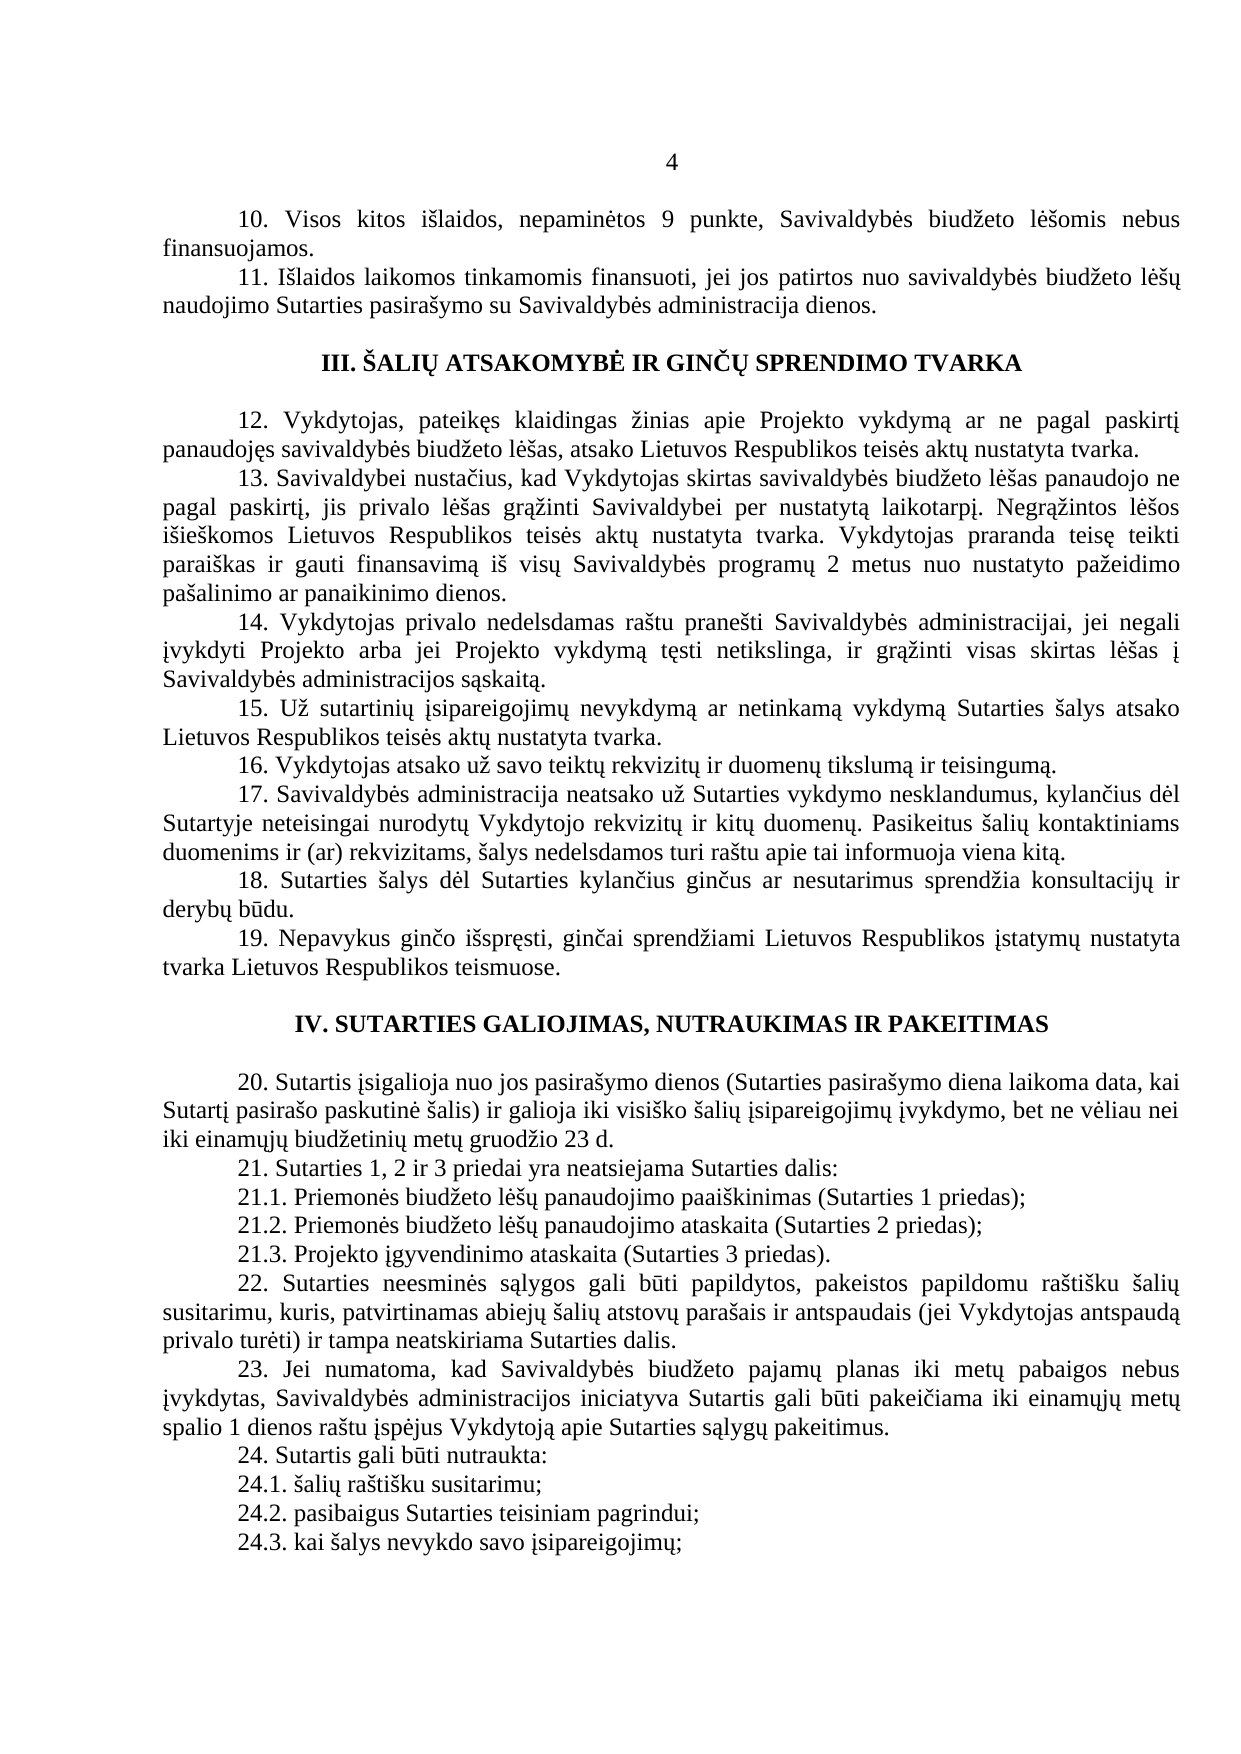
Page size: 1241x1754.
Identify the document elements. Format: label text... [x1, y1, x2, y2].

text 21. Sutarties 1, 2 ir 3 priedai yra neatsiejama Sutarties dalis: [162, 1153, 1181, 1182]
text 21.2. Priemonės biudžeto lėšų panaudojimo ataskaita (Sutarties 2 priedas); [162, 1211, 1181, 1239]
text 24. Sutartis gali būti nutraukta: [162, 1441, 1181, 1469]
text 20. Sutartis įsigalioja nuo jos pasirašymo dienos (Sutarties pasirašymo diena laikoma data, kai Sutartį pasirašo paskutinė šalis) ir galioja iki visiško šalių įsipareigojimų įvykdymo, bet ne vėliau nei iki einamųjų biudžetinių metų gruodžio 23 d. [162, 1067, 1181, 1153]
text III. ŠALIŲ ATSAKOMYBĖ IR GINČŲ SPRENDIMO TVARKA [162, 348, 1181, 377]
text 10. Visos kitos išlaidos, nepaminėtos 9 punkte, Savivaldybės biudžeto lėšomis nebus finansuojamos. [162, 204, 1181, 262]
text 23. Jei numatoma, kad Savivaldybės biudžeto pajamų planas iki metų pabaigos nebus įvykdytas, Savivaldybės administracijos iniciatyva Sutartis gali būti pakeičiama iki einamųjų metų spalio 1 dienos raštu įspėjus Vykdytoją apie Sutarties sąlygų pakeitimus. [162, 1354, 1181, 1441]
text IV. SUTARTIES GALIOJIMAS, NUTRAUKIMAS IR PAKEITIMAS [162, 1009, 1181, 1038]
text 22. Sutarties neesminės sąlygos gali būti papildytos, pakeistos papildomu raštišku šalių susitarimu, kuris, patvirtinamas abiejų šalių atstovų parašais ir antspaudais (jei Vykdytojas antspaudą privalo turėti) ir tampa neatskiriama Sutarties dalis. [162, 1268, 1181, 1354]
text 21.1. Priemonės biudžeto lėšų panaudojimo paaiškinimas (Sutarties 1 priedas); [162, 1182, 1181, 1211]
text 24.1. šalių raštišku susitarimu; [162, 1469, 1181, 1498]
text 17. Savivaldybės administracija neatsako už Sutarties vykdymo nesklandumus, kylančius dėl Sutartyje neteisingai nurodytų Vykdytojo rekvizitų ir kitų duomenų. Pasikeitus šalių kontaktiniams duomenims ir (ar) rekvizitams, šalys nedelsdamos turi raštu apie tai informuoja viena kitą. [162, 779, 1181, 866]
text 13. Savivaldybei nustačius, kad Vykdytojas skirtas savivaldybės biudžeto lėšas panaudojo ne pagal paskirtį, jis privalo lėšas grąžinti Savivaldybei per nustatytą laikotarpį. Negrąžintos lėšos išieškomos Lietuvos Respublikos teisės aktų nustatyta tvarka. Vykdytojas praranda teisę teikti paraiškas ir gauti finansavimą iš visų Savivaldybės programų 2 metus nuo nustatyto pažeidimo pašalinimo ar panaikinimo dienos. [162, 463, 1181, 607]
text 21.3. Projekto įgyvendinimo ataskaita (Sutarties 3 priedas). [162, 1239, 1181, 1268]
text 16. Vykdytojas atsako už savo teiktų rekvizitų ir duomenų tikslumą ir teisingumą. [162, 751, 1181, 779]
text 18. Sutarties šalys dėl Sutarties kylančius ginčus ar nesutarimus sprendžia konsultacijų ir derybų būdu. [162, 866, 1181, 923]
text 24.2. pasibaigus Sutarties teisiniam pagrindui; [162, 1498, 1181, 1527]
text 19. Nepavykus ginčo išspręsti, ginčai sprendžiami Lietuvos Respublikos įstatymų nustatyta tvarka Lietuvos Respublikos teismuose. [162, 923, 1181, 981]
text 24.3. kai šalys nevykdo savo įsipareigojimų; [162, 1527, 1181, 1556]
text 14. Vykdytojas privalo nedelsdamas raštu pranešti Savivaldybės administracijai, jei negali įvykdyti Projekto arba jei Projekto vykdymą tęsti netikslinga, ir grąžinti visas skirtas lėšas į Savivaldybės administracijos sąskaitą. [162, 607, 1181, 693]
text 15. Už sutartinių įsipareigojimų nevykdymą ar netinkamą vykdymą Sutarties šalys atsako Lietuvos Respublikos teisės aktų nustatyta tvarka. [162, 693, 1181, 751]
text 12. Vykdytojas, pateikęs klaidingas žinias apie Projekto vykdymą ar ne pagal paskirtį panaudojęs savivaldybės biudžeto lėšas, atsako Lietuvos Respublikos teisės aktų nustatyta tvarka. [162, 406, 1181, 463]
text 11. Išlaidos laikomos tinkamomis finansuoti, jei jos patirtos nuo savivaldybės biudžeto lėšų naudojimo Sutarties pasirašymo su Savivaldybės administracija dienos. [162, 262, 1181, 319]
